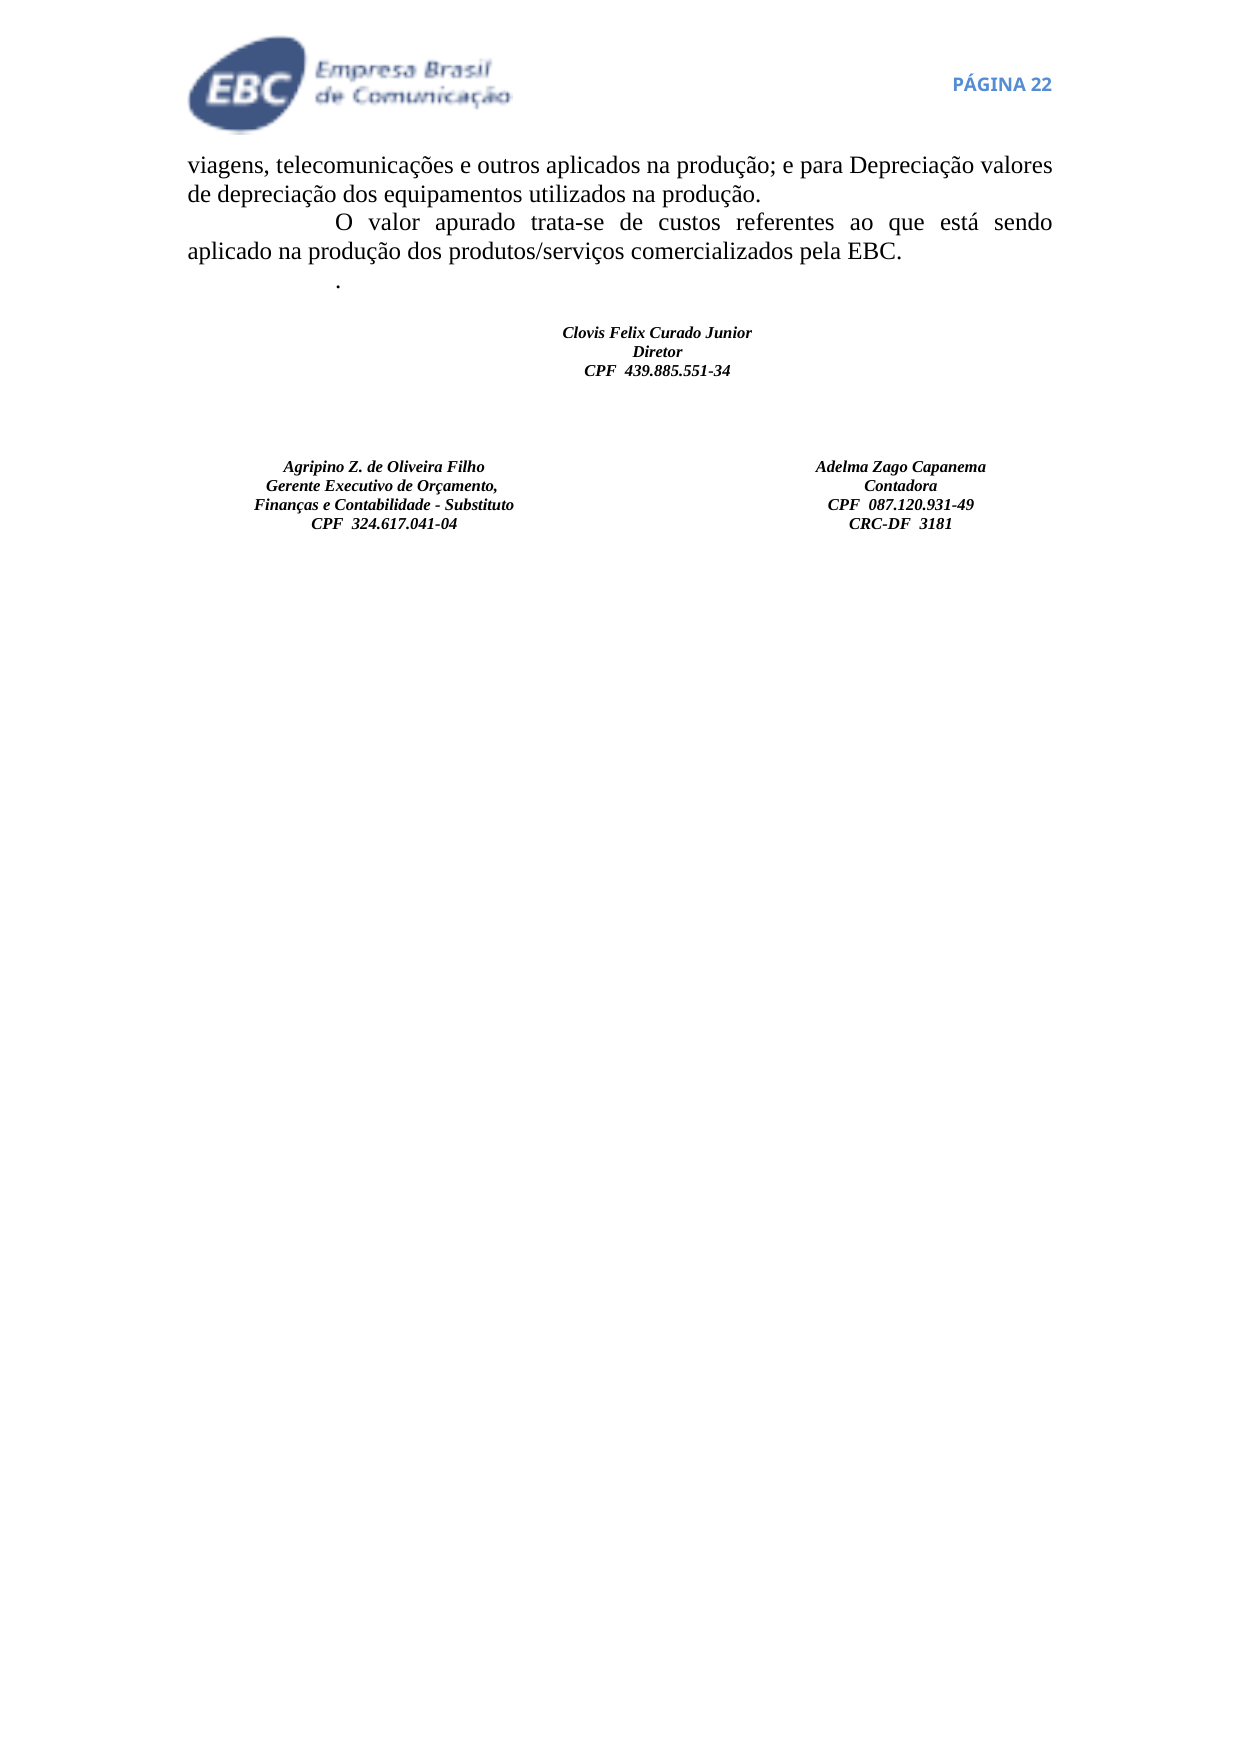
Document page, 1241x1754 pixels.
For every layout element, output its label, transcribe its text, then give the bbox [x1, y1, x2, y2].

table_header Clovis Felix Curado Junior [538, 323, 789, 342]
table_cell CPF 439.885.551-34 [538, 361, 789, 380]
table_cell [538, 418, 789, 437]
table_cell [789, 342, 1025, 361]
table_cell [538, 438, 789, 457]
table_cell [789, 438, 1025, 457]
table_cell [243, 361, 538, 380]
table_cell Adelma Zago Capanema [789, 457, 1025, 476]
table_cell Agripino Z. de Oliveira Filho [243, 457, 538, 476]
table_cell Diretor [538, 342, 789, 361]
table_cell Contadora [789, 476, 1025, 495]
text viagens, telecomunicações e outros aplicados na produção; e para Depreciação valores de depreciação dos equipamentos utilizados na produção. [187, 150, 1053, 207]
table_cell [789, 399, 1025, 418]
table_cell [538, 495, 789, 514]
table_cell [789, 380, 1025, 399]
table_cell [538, 399, 789, 418]
table_cell [789, 418, 1025, 437]
table_cell [538, 514, 789, 533]
text . [187, 265, 1053, 294]
text O valor apurado trata-se de custos referentes ao que está sendo aplicado na produção dos produtos/serviços comercializados pela EBC. [187, 207, 1053, 265]
table_cell Gerente Executivo de Orçamento, [243, 476, 538, 495]
table_cell [538, 457, 789, 476]
table_cell [243, 342, 538, 361]
table_cell CPF 087.120.931-49 [789, 495, 1025, 514]
table_cell CRC-DF 3181 [789, 514, 1025, 533]
table_cell [243, 399, 538, 418]
table_cell [243, 438, 538, 457]
table_header [243, 323, 538, 342]
table_header [789, 323, 1025, 342]
table_cell [789, 361, 1025, 380]
table_cell [243, 418, 538, 437]
table_cell Finanças e Contabilidade - Substituto [243, 495, 538, 514]
table_cell [243, 380, 538, 399]
table_cell [538, 380, 789, 399]
table_cell [538, 476, 789, 495]
table_cell CPF 324.617.041-04 [243, 514, 538, 533]
